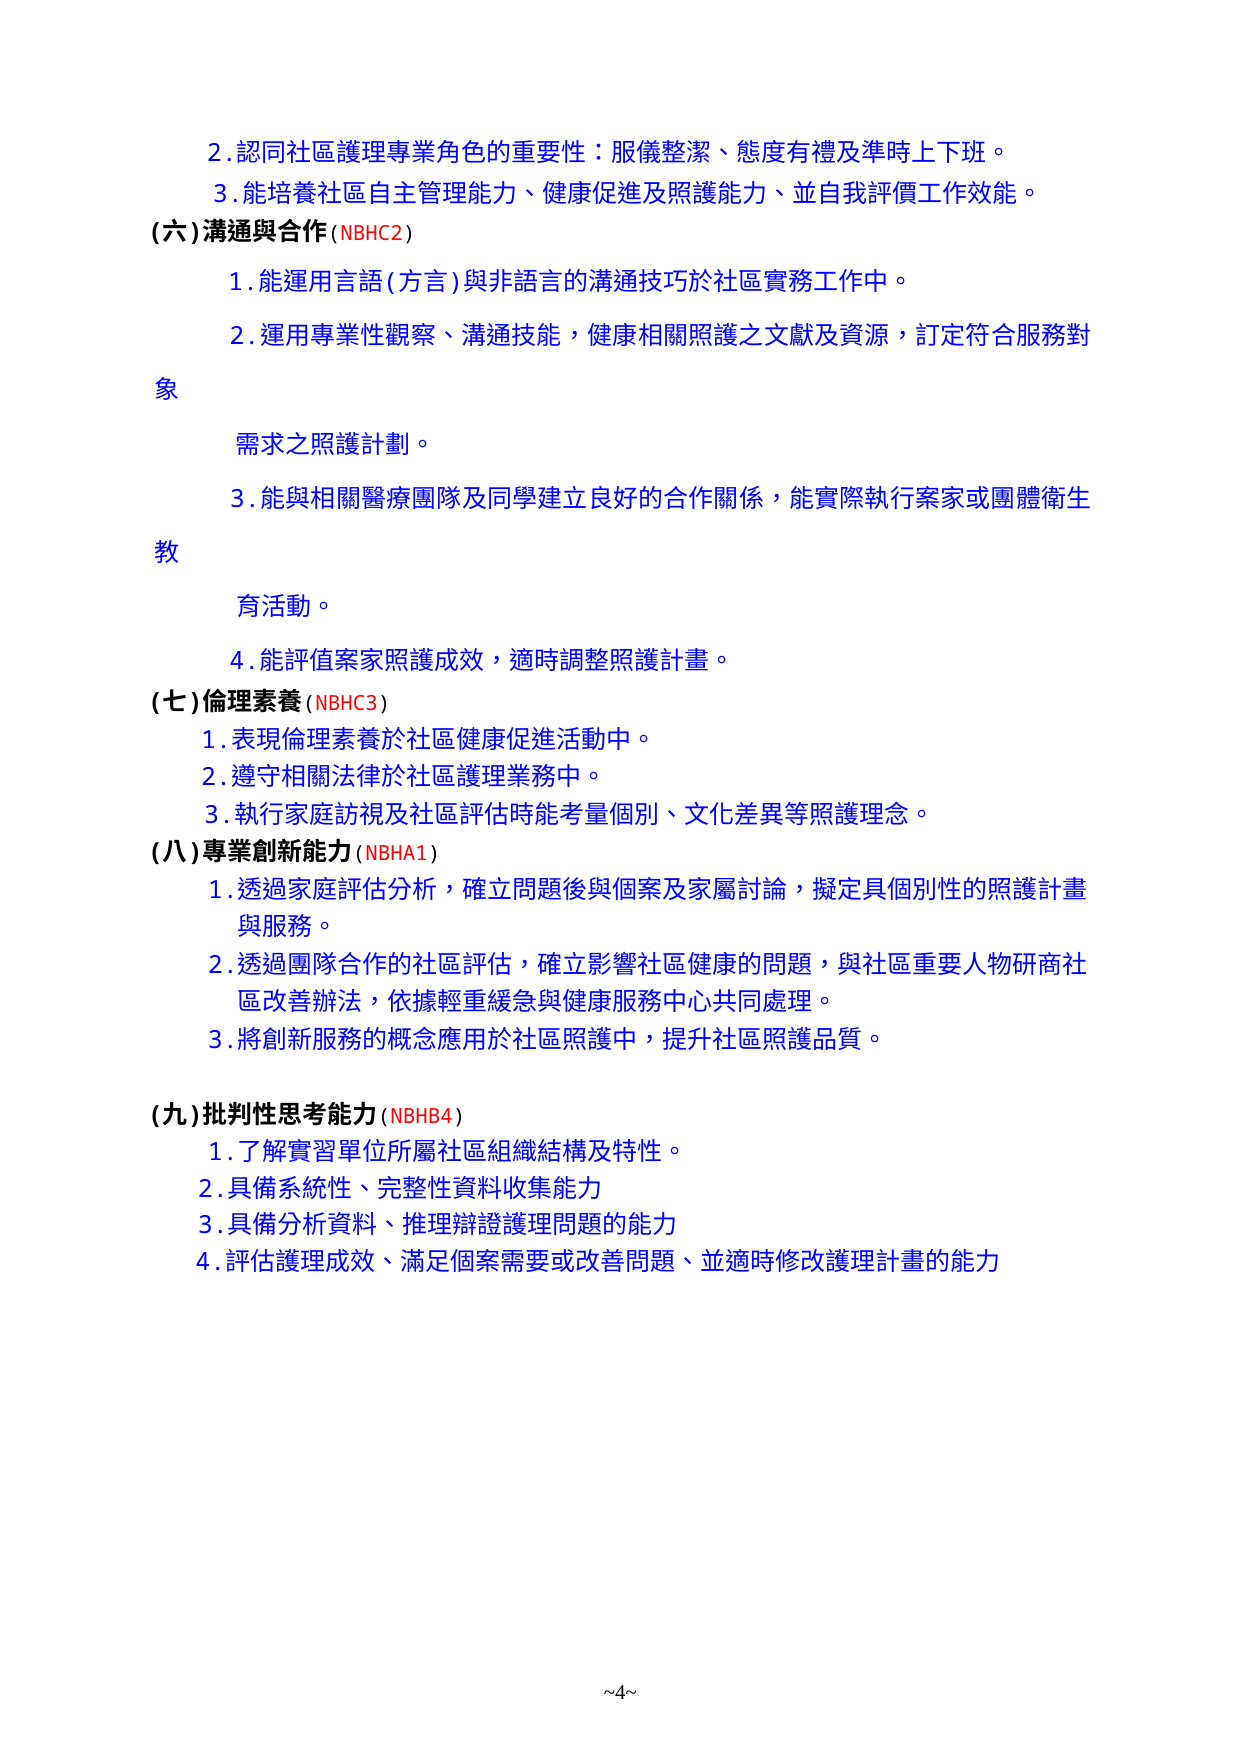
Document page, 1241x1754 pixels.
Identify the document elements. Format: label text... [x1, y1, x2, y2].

text 3.執行家庭訪視及社區評估時能考量個別、文化差異等照護理念。 [148, 793, 1092, 831]
text 1.透過家庭評估分析，確立問題後與個案及家屬討論，擬定具個別性的照護計畫 [148, 868, 1092, 906]
text 4.能評值案家照護成效，適時調整照護計畫。 [154, 626, 1092, 681]
text 3.能與相關醫療團隊及同學建立良好的合作關係，能實際執行案家或團體衛生教 [123, 464, 1092, 572]
text 與服務。 [148, 906, 1092, 943]
text 2.運用專業性觀察、溝通技能，健康相關照護之文獻及資源，訂定符合服務對象 [123, 301, 1092, 410]
text 需求之照護計劃。 [135, 410, 1092, 464]
text 1.能運用言語(方言)與非語言的溝通技巧於社區實務工作中。 [123, 247, 1092, 301]
text 3.能培養社區自主管理能力、健康促進及照護能力、並自我評價工作效能。 [148, 172, 1092, 210]
text 4.評估護理成效、滿足個案需要或改善問題、並適時修改護理計畫的能力 [170, 1241, 1092, 1278]
text 區改善辦法，依據輕重緩急與健康服務中心共同處理。 [148, 981, 1092, 1018]
text 2.具備系統性、完整性資料收集能力 [148, 1168, 1092, 1204]
text 育活動。 [148, 572, 1092, 626]
text (八)專業創新能力(NBHA1) [148, 831, 1092, 868]
text 2.遵守相關法律於社區護理業務中。 [148, 756, 1092, 793]
text 2.透過團隊合作的社區評估，確立影響社區健康的問題，與社區重要人物研商社 [148, 943, 1092, 981]
text 1.了解實習單位所屬社區組織結構及特性。 [148, 1131, 1092, 1168]
text 2.認同社區護理專業角色的重要性：服儀整潔、態度有禮及準時上下班。 [207, 118, 1092, 172]
text 1.表現倫理素養於社區健康促進活動中。 [148, 718, 1092, 756]
text 3.將創新服務的概念應用於社區照護中，提升社區照護品質。 [148, 1018, 1092, 1056]
text (九)批判性思考能力(NBHB4) [148, 1093, 1092, 1131]
text 3.具備分析資料、推理辯證護理問題的能力 [148, 1204, 1092, 1241]
text (七)倫理素養(NBHC3) [148, 681, 1092, 718]
text (六)溝通與合作(NBHC2) [148, 210, 1092, 247]
